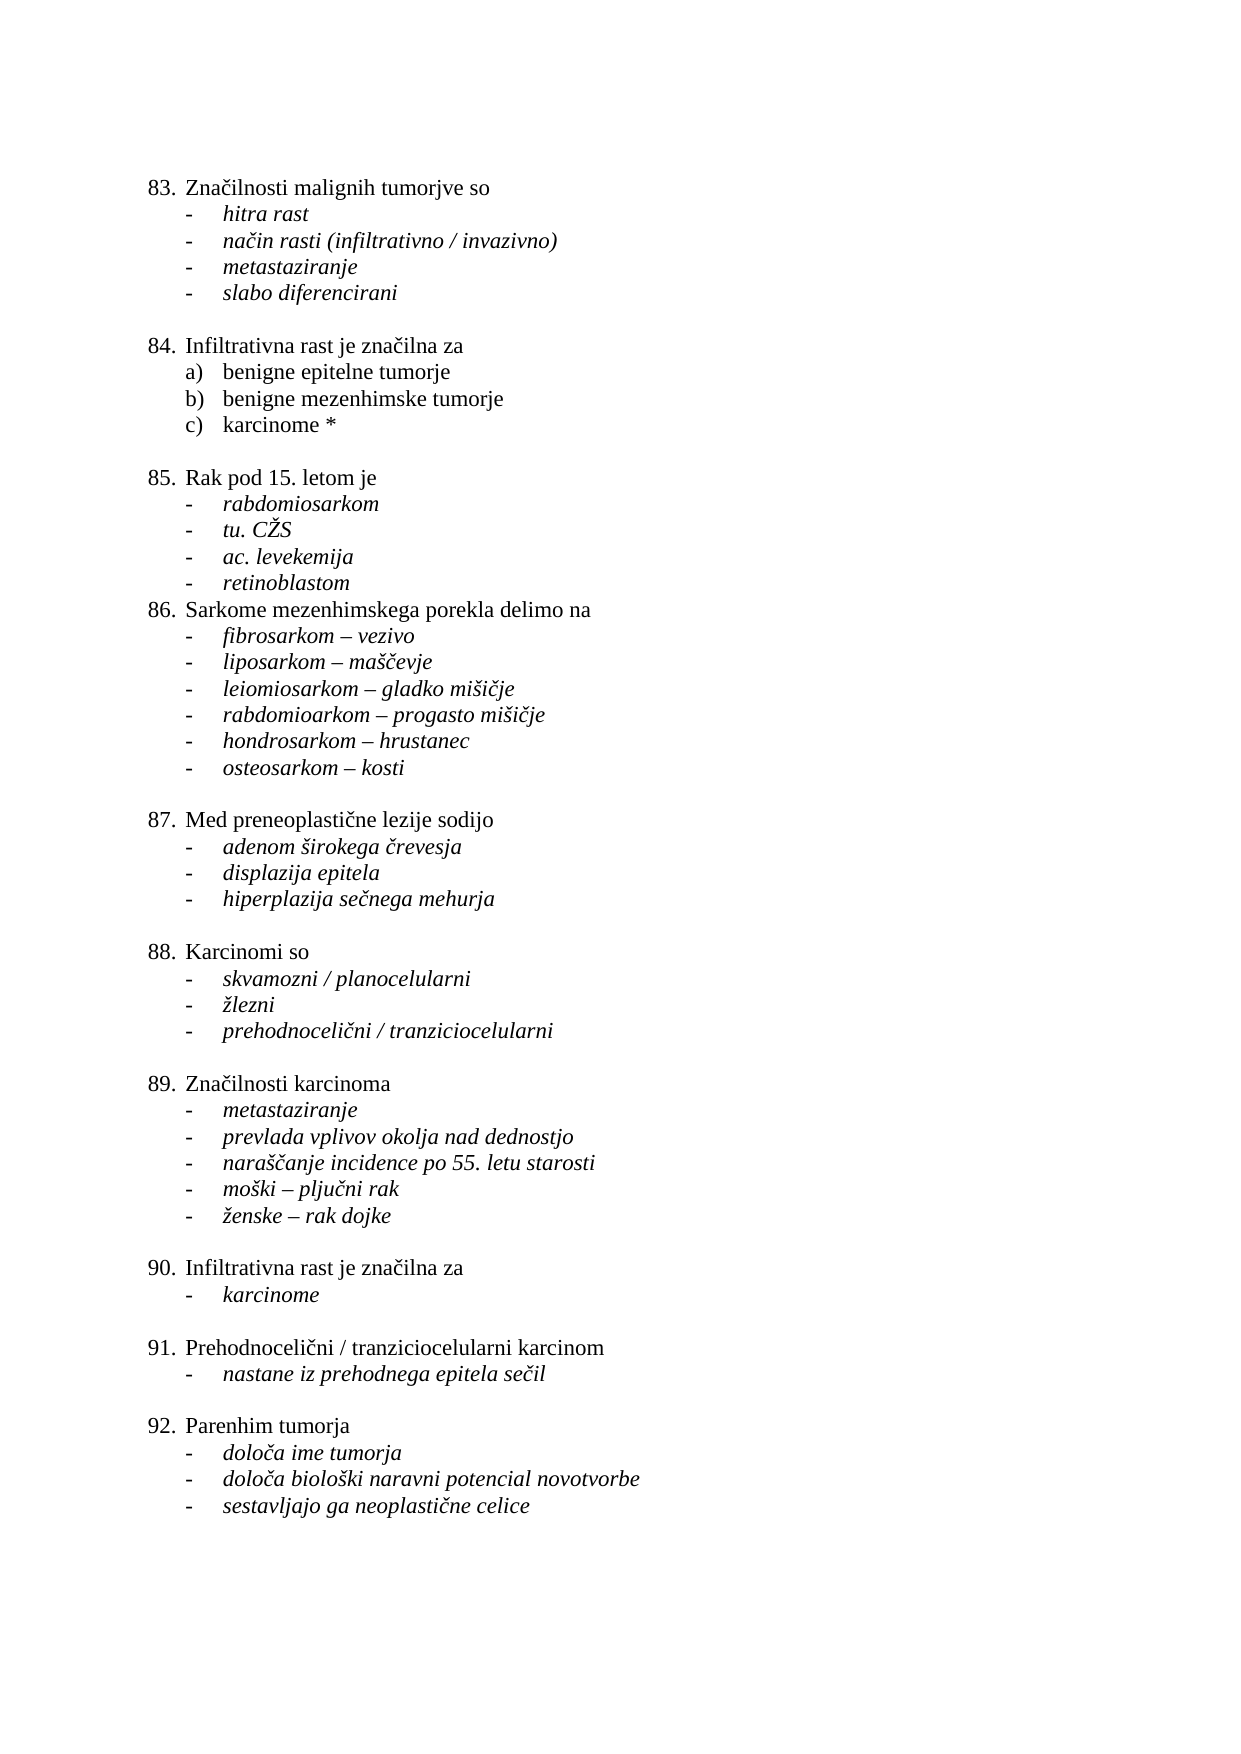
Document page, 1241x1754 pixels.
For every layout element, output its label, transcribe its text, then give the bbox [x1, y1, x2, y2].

list metastaziranje [185, 1096, 1093, 1123]
list Med preneoplastične lezije sodijo [148, 806, 1093, 833]
list Parenhim tumorja [148, 1413, 1093, 1439]
list določa ime tumorja [185, 1439, 1093, 1465]
list Infiltrativna rast je značilna za [148, 1254, 1093, 1281]
list liposarkom – maščevje [185, 648, 1093, 675]
list karcinome [185, 1281, 1093, 1307]
list fibrosarkom – vezivo [185, 622, 1093, 648]
list Infiltrativna rast je značilna za [148, 332, 1093, 358]
list leiomiosarkom – gladko mišičje [185, 675, 1093, 701]
list benigne mezenhimske tumorje [185, 385, 1093, 411]
list Karcinomi so [148, 938, 1093, 964]
list benigne epitelne tumorje [185, 358, 1093, 385]
list ženske – rak dojke [185, 1202, 1093, 1228]
list skvamozni / planocelularni [185, 964, 1093, 991]
list določa biološki naravni potencial novotvorbe [185, 1465, 1093, 1492]
list osteosarkom – kosti [185, 754, 1093, 780]
list ac. levekemija [185, 543, 1093, 569]
list sestavljajo ga neoplastične celice [185, 1492, 1093, 1518]
list adenom širokega črevesja [185, 833, 1093, 859]
list način rasti (infiltrativno / invazivno) [185, 227, 1093, 253]
list karcinome * [185, 411, 1093, 437]
list Značilnosti karcinoma [148, 1070, 1093, 1096]
list Rak pod 15. letom je [148, 464, 1093, 490]
list rabdomioarkom – progasto mišičje [185, 701, 1093, 727]
list hitra rast [185, 200, 1093, 227]
list nastane iz prehodnega epitela sečil [185, 1360, 1093, 1386]
list žlezni [185, 991, 1093, 1017]
list prevlada vplivov okolja nad dednostjo [185, 1123, 1093, 1149]
list hondrosarkom – hrustanec [185, 727, 1093, 754]
list prehodnocelični / tranziciocelularni [185, 1017, 1093, 1044]
list slabo diferencirani [185, 279, 1093, 306]
list displazija epitela [185, 859, 1093, 886]
list Značilnosti malignih tumorjve so [148, 174, 1093, 200]
list naraščanje incidence po 55. letu starosti [185, 1149, 1093, 1175]
list rabdomiosarkom [185, 490, 1093, 517]
list moški – pljučni rak [185, 1175, 1093, 1202]
list Prehodnocelični / tranziciocelularni karcinom [148, 1333, 1093, 1360]
list tu. CŽS [185, 517, 1093, 543]
list metastaziranje [185, 253, 1093, 279]
list Sarkome mezenhimskega porekla delimo na [148, 596, 1093, 622]
list hiperplazija sečnega mehurja [185, 886, 1093, 912]
list retinoblastom [185, 569, 1093, 596]
